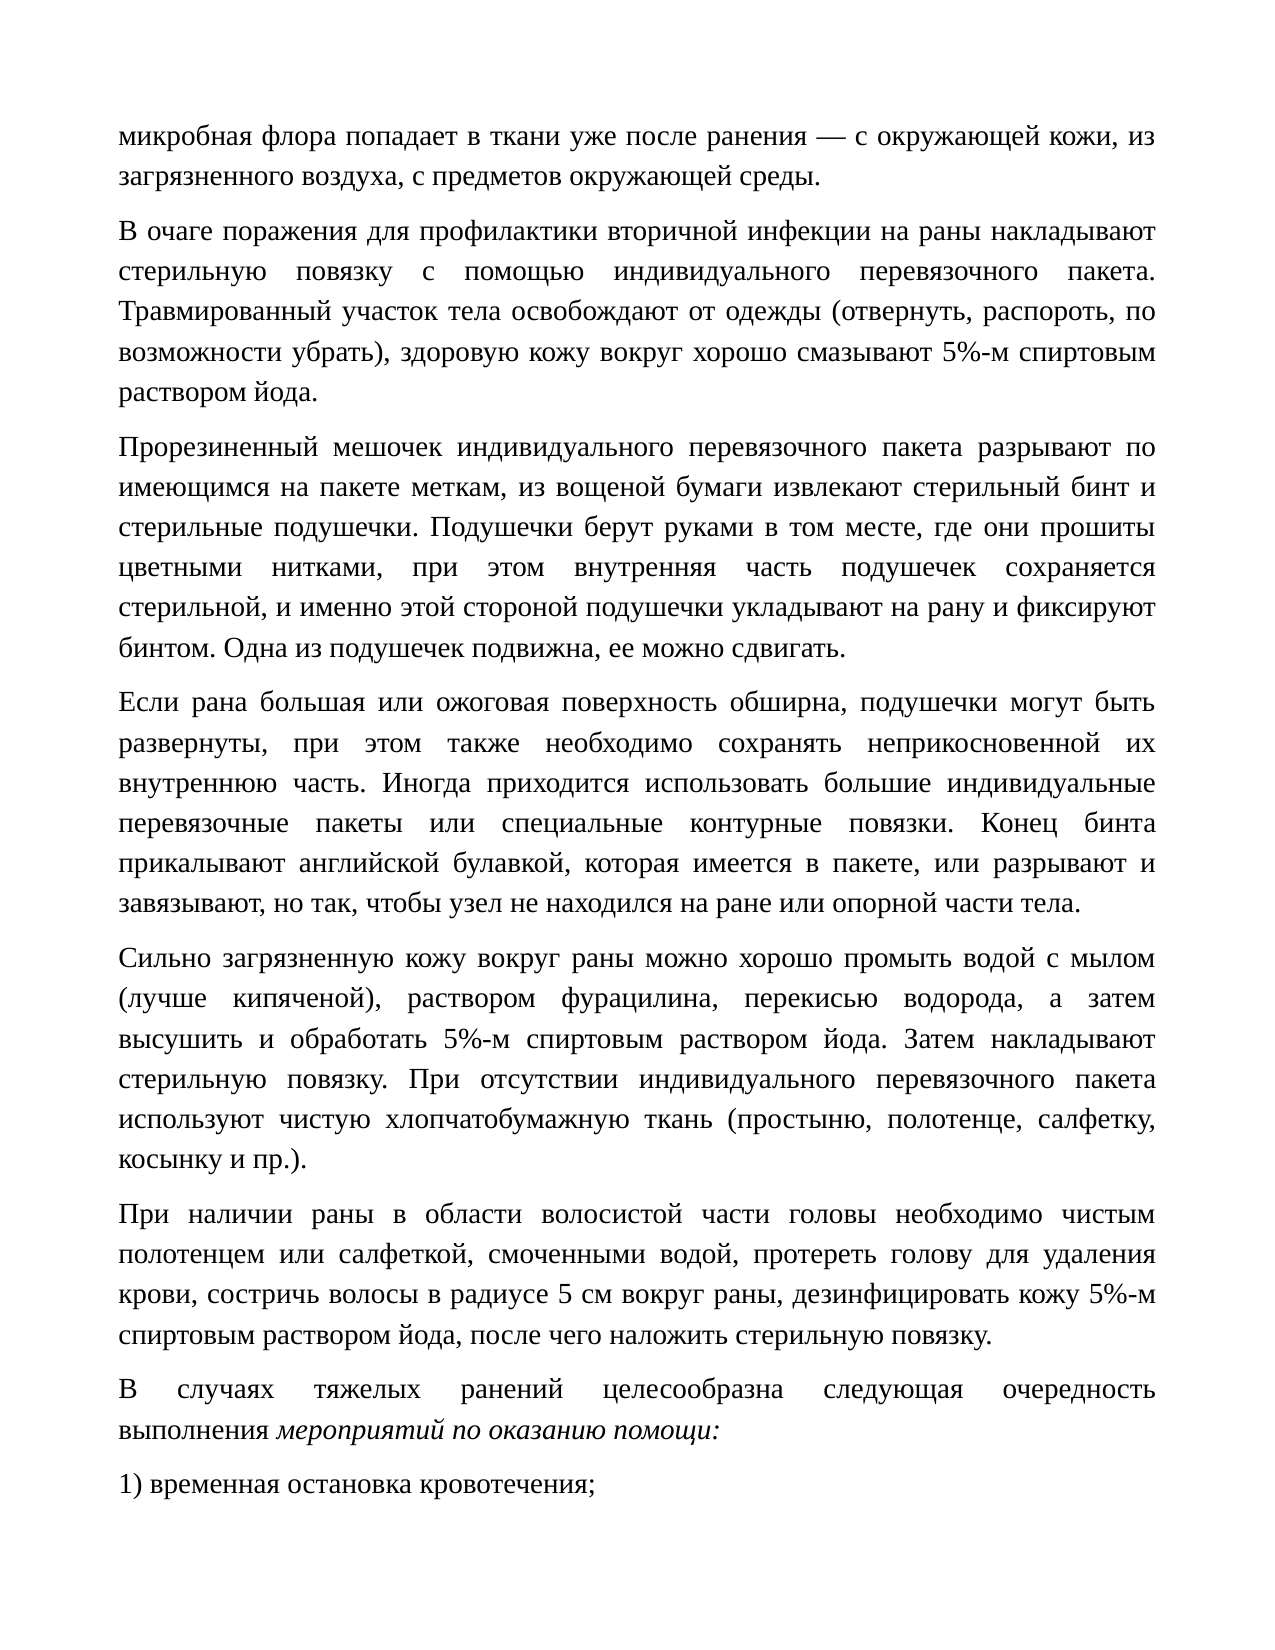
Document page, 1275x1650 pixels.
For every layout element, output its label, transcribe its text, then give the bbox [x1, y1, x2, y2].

text Сильно загрязненную кожу вокруг раны можно хорошо промыть водой с мылом (лучше кипяченой), раствором фурацилина, перекисью водорода, а затем высушить и обработать 5%-м спиртовым раствором йода. Затем накладывают стерильную повязку. При отсутствии индивидуального перевязочного пакета используют чистую хлопчатобумажную ткань (простыню, полотенце, салфетку, косынку и пр.). [118, 940, 1157, 1175]
text 1) временная остановка кровотечения; [118, 1467, 1157, 1500]
text В случаях тяжелых ранений целесообразна следующая очередность выполнения мероприятий по оказанию помощи: [118, 1372, 1157, 1445]
text Прорезиненный мешочек индивидуального перевязочного пакета разрывают по имеющимся на пакете меткам, из вощеной бумаги извлекают стерильный бинт и стерильные подушечки. Подушечки берут руками в том месте, где они прошиты цветными нитками, при этом внутренняя часть подушечек сохраняется стерильной, и именно этой стороной подушечки укладывают на рану и фиксируют бинтом. Одна из подушечек подвижна, ее можно сдвигать. [118, 429, 1157, 663]
text При наличии раны в области волосистой части головы необходимо чистым полотенцем или салфеткой, смоченными водой, протереть голову для удаления крови, состричь волосы в радиусе 5 см вокруг раны, дезинфицировать кожу 5%-м спиртовым раствором йода, после чего наложить стерильную повязку. [118, 1196, 1157, 1350]
text Если рана большая или ожоговая поверхность обширна, подушечки могут быть развернуты, при этом также необходимо сохранять неприкосновенной их внутреннюю часть. Иногда приходится использовать большие индивидуальные перевязочные пакеты или специальные контурные повязки. Конец бинта прикалывают английской булавкой, которая имеется в пакете, или разрывают и завязывают, но так, чтобы узел не находился на ране или опорной части тела. [118, 684, 1157, 919]
text микробная флора попадает в ткани уже после ранения — с окружающей кожи, из загрязненного воздуха, с предметов окружающей среды. [118, 118, 1157, 192]
text В очаге поражения для профилактики вторичной инфекции на раны накладывают стерильную повязку с помощью индивидуального перевязочного пакета. Травмированный участок тела освобождают от одежды (отвернуть, распороть, по возможности убрать), здоровую кожу вокруг хорошо смазывают 5%-м спиртовым раствором йода. [118, 213, 1157, 407]
